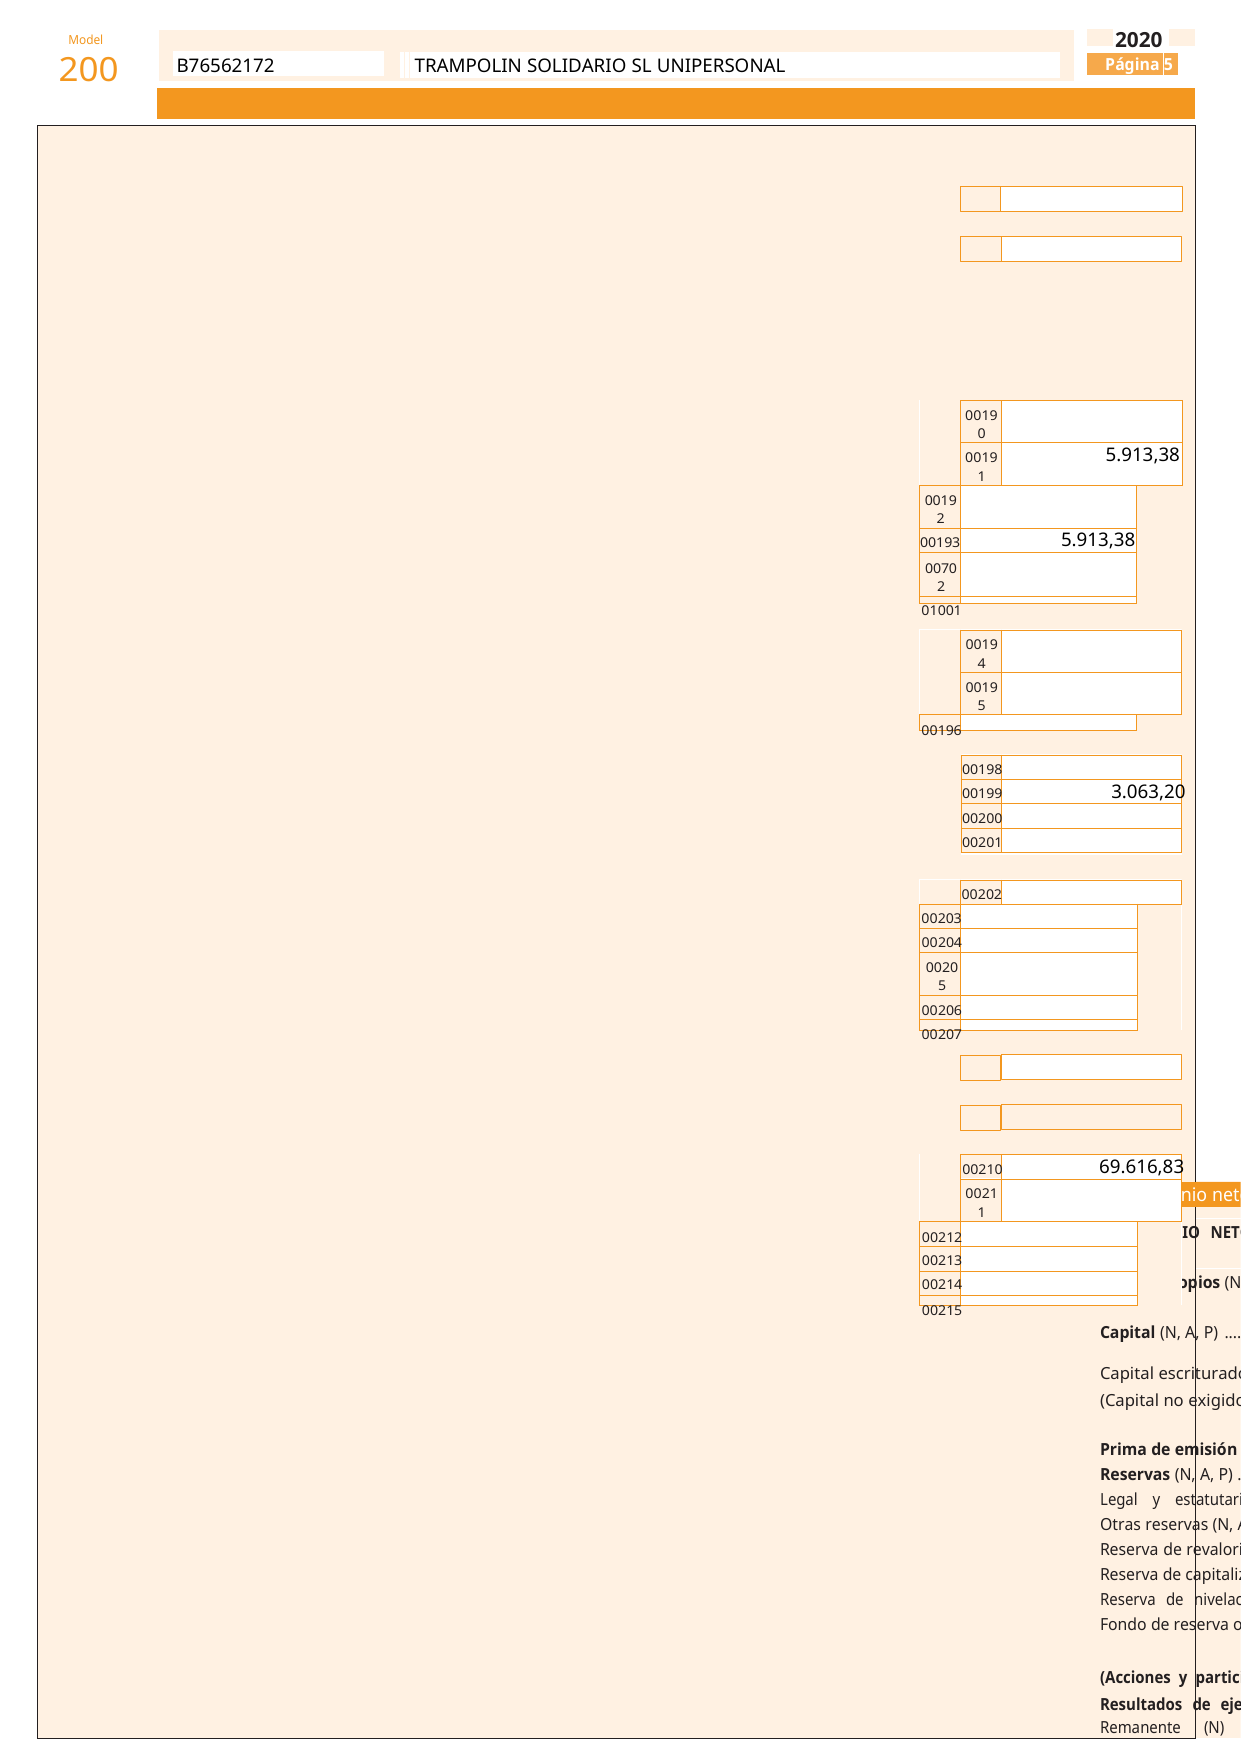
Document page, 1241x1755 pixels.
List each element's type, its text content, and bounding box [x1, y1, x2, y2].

table_cell [1138, 1222, 1181, 1305]
table_cell 00215 [920, 1296, 960, 1305]
table_cell [961, 486, 1136, 528]
table_cell [961, 905, 1137, 928]
table_cell 00205 [920, 953, 960, 995]
table_cell 00200 [962, 804, 1001, 828]
table_cell (Capital no exigido) (N, A, P) 00189 [1196, 1386, 1241, 1411]
table_header [920, 1154, 960, 1221]
table_cell [961, 1222, 1137, 1246]
table_cell 00206 [920, 996, 960, 1019]
table_header 00198 [962, 756, 1001, 779]
table_header 69.616,83 [1002, 1155, 1181, 1178]
table_cell [1002, 673, 1181, 714]
table_cell [1196, 1411, 1241, 1436]
table_cell [961, 953, 1137, 995]
table_cell [961, 1020, 1137, 1030]
table_header 00194 [961, 631, 1001, 672]
table_cell [961, 996, 1137, 1019]
table_cell [1137, 715, 1182, 730]
table_cell [1002, 1180, 1181, 1221]
table_header 00202 [961, 881, 1001, 904]
table_header [920, 630, 960, 714]
table_cell 01001 [920, 597, 960, 603]
table_header [1002, 401, 1182, 442]
table_cell [961, 1247, 1137, 1271]
table_cell [961, 1272, 1137, 1295]
table_header [920, 880, 960, 904]
table_cell 00213 [920, 1247, 960, 1271]
table_cell Capital escriturado (N, A, P) 00188 [1196, 1360, 1241, 1386]
table_cell [1002, 829, 1181, 852]
table_cell [961, 597, 1136, 603]
table_header Patrimonio neto y pasivo [1196, 1181, 1241, 1218]
table_cell 00191 [961, 443, 1001, 485]
table_cell 00204 [920, 929, 960, 952]
table_cell 00207 [920, 1020, 960, 1030]
subtitle 200 [58, 49, 120, 89]
table_cell [961, 1296, 1137, 1305]
table_cell 00214 [920, 1272, 960, 1295]
table_cell 00192 [920, 486, 960, 528]
table_header [1002, 631, 1181, 672]
table_header 00210 [961, 1155, 1001, 1178]
table_header 00190 [961, 401, 1001, 442]
table_cell 00195 [961, 673, 1001, 714]
table_cell [1002, 804, 1181, 828]
table_cell 00212 [920, 1222, 960, 1246]
table_header [1002, 881, 1181, 904]
table_cell 5.913,38 [961, 529, 1136, 552]
table_cell 5.913,38 [1002, 443, 1182, 485]
table_cell 00196 [920, 715, 960, 730]
table_cell 00199 [962, 780, 1001, 803]
table_header [920, 400, 960, 485]
table_cell 3.063,20 [1002, 780, 1181, 803]
table_cell 00702 [920, 553, 960, 596]
table_header [1002, 756, 1181, 779]
table_cell 00211 [961, 1180, 1001, 1221]
table_cell [961, 553, 1136, 596]
text Página 5 [1087, 53, 1213, 75]
table_cell [961, 929, 1137, 952]
table_cell 00193 [920, 529, 960, 552]
table_cell 00201 [962, 829, 1001, 852]
table_cell [1138, 905, 1181, 1030]
table_cell [1137, 486, 1182, 603]
table_cell [961, 715, 1136, 730]
table_cell 00203 [920, 905, 960, 928]
